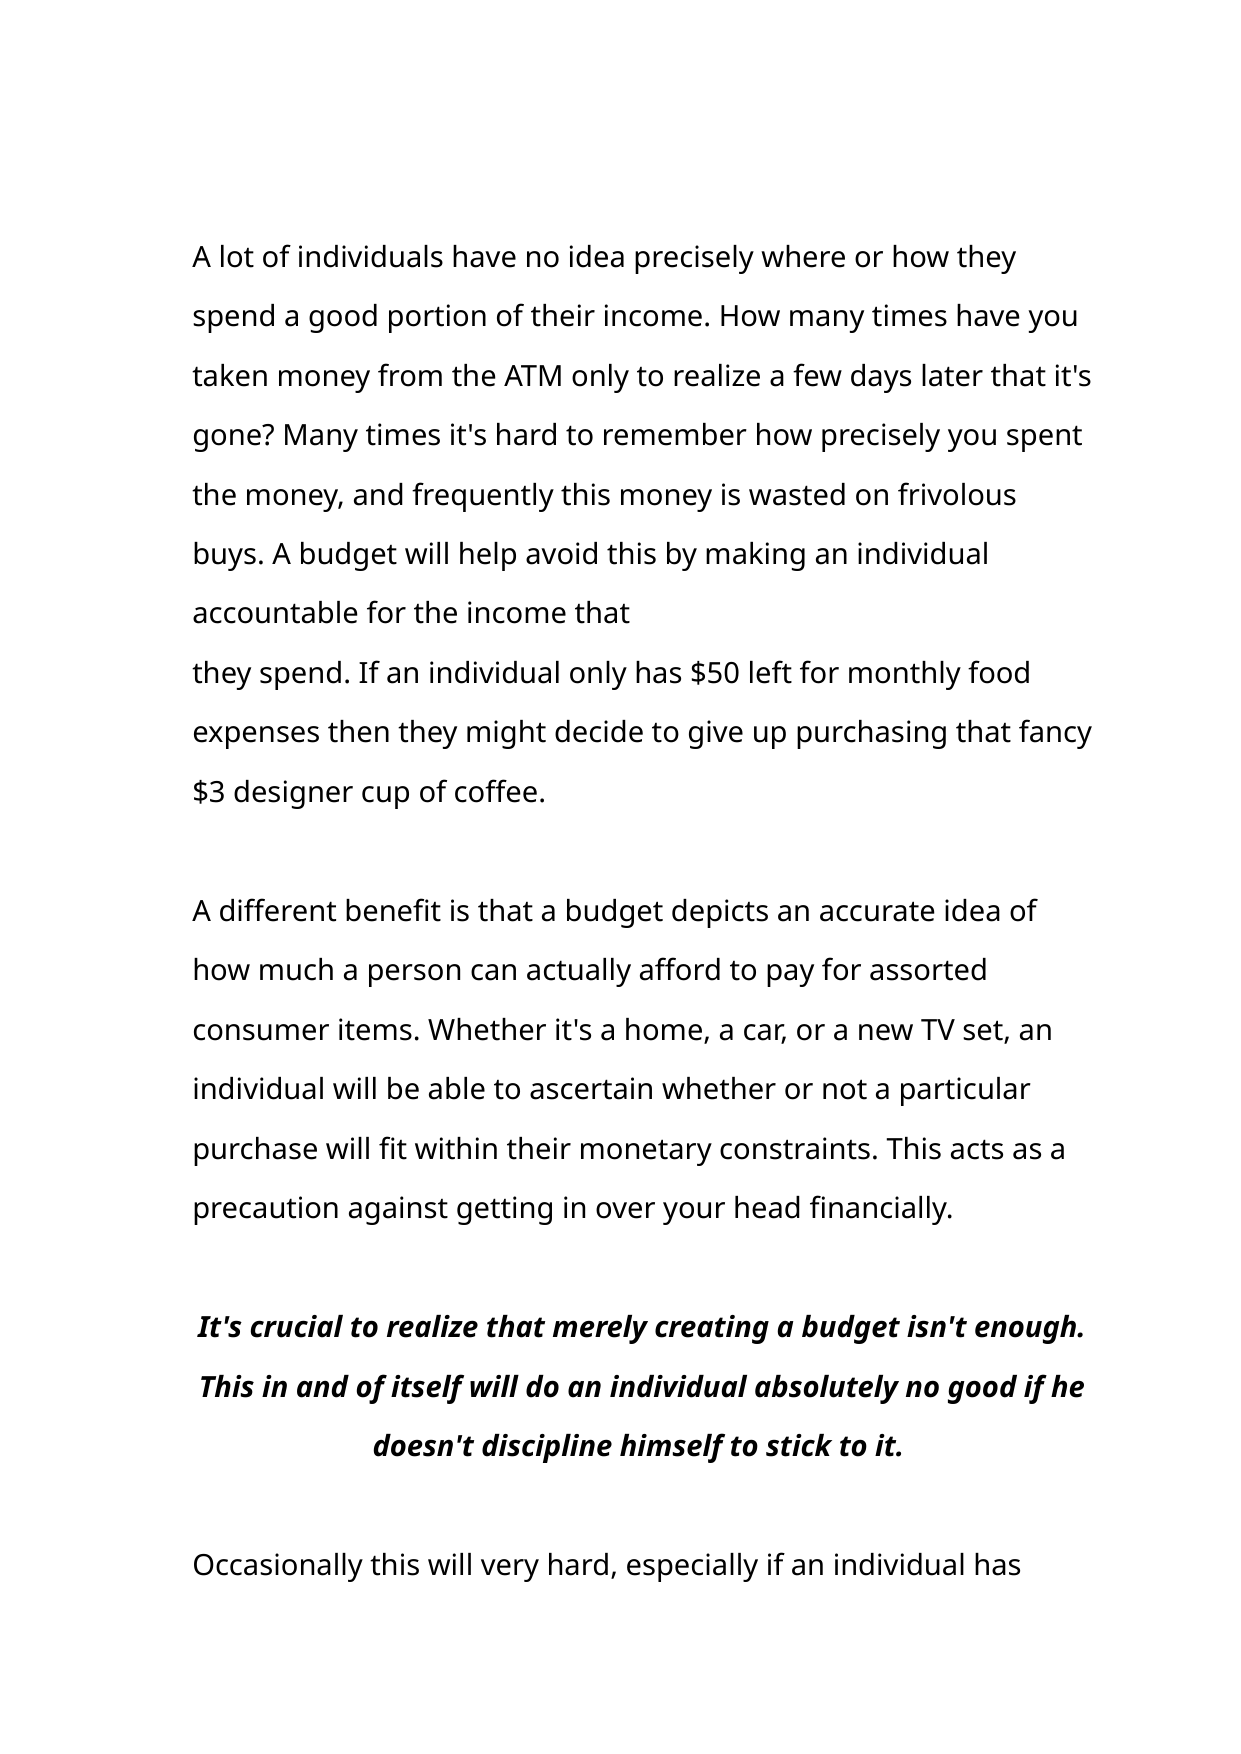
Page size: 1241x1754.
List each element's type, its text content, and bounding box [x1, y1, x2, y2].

text A different benefit is that a budget depicts an accurate idea of how much a person can actually afford to pay for assorted consumer items. Whether it's a home, a car, or a new TV set, an individual will be able to ascertain whether or not a particular purchase will fit within their monetary constraints. This acts as a precaution against getting in over your head financially. [192, 890, 1096, 1227]
text Occasionally this will very hard, especially if an individual has [192, 1544, 1096, 1584]
text they spend. If an individual only has $50 left for monthly food expenses then they might decide to give up purchasing that fancy $3 designer cup of coffee. [192, 652, 1096, 811]
text A lot of individuals have no idea precisely where or how they spend a good portion of their income. How many times have you taken money from the ATM only to realize a few days later that it's gone? Many times it's hard to remember how precisely you spent the money, and frequently this money is wasted on frivolous buys. A budget will help avoid this by making an individual accountable for the income that [192, 236, 1096, 632]
text It's crucial to realize that merely creating a budget isn't enough. This in and of itself will do an individual absolutely no good if he doesn't discipline himself to stick to it. [192, 1306, 1096, 1465]
